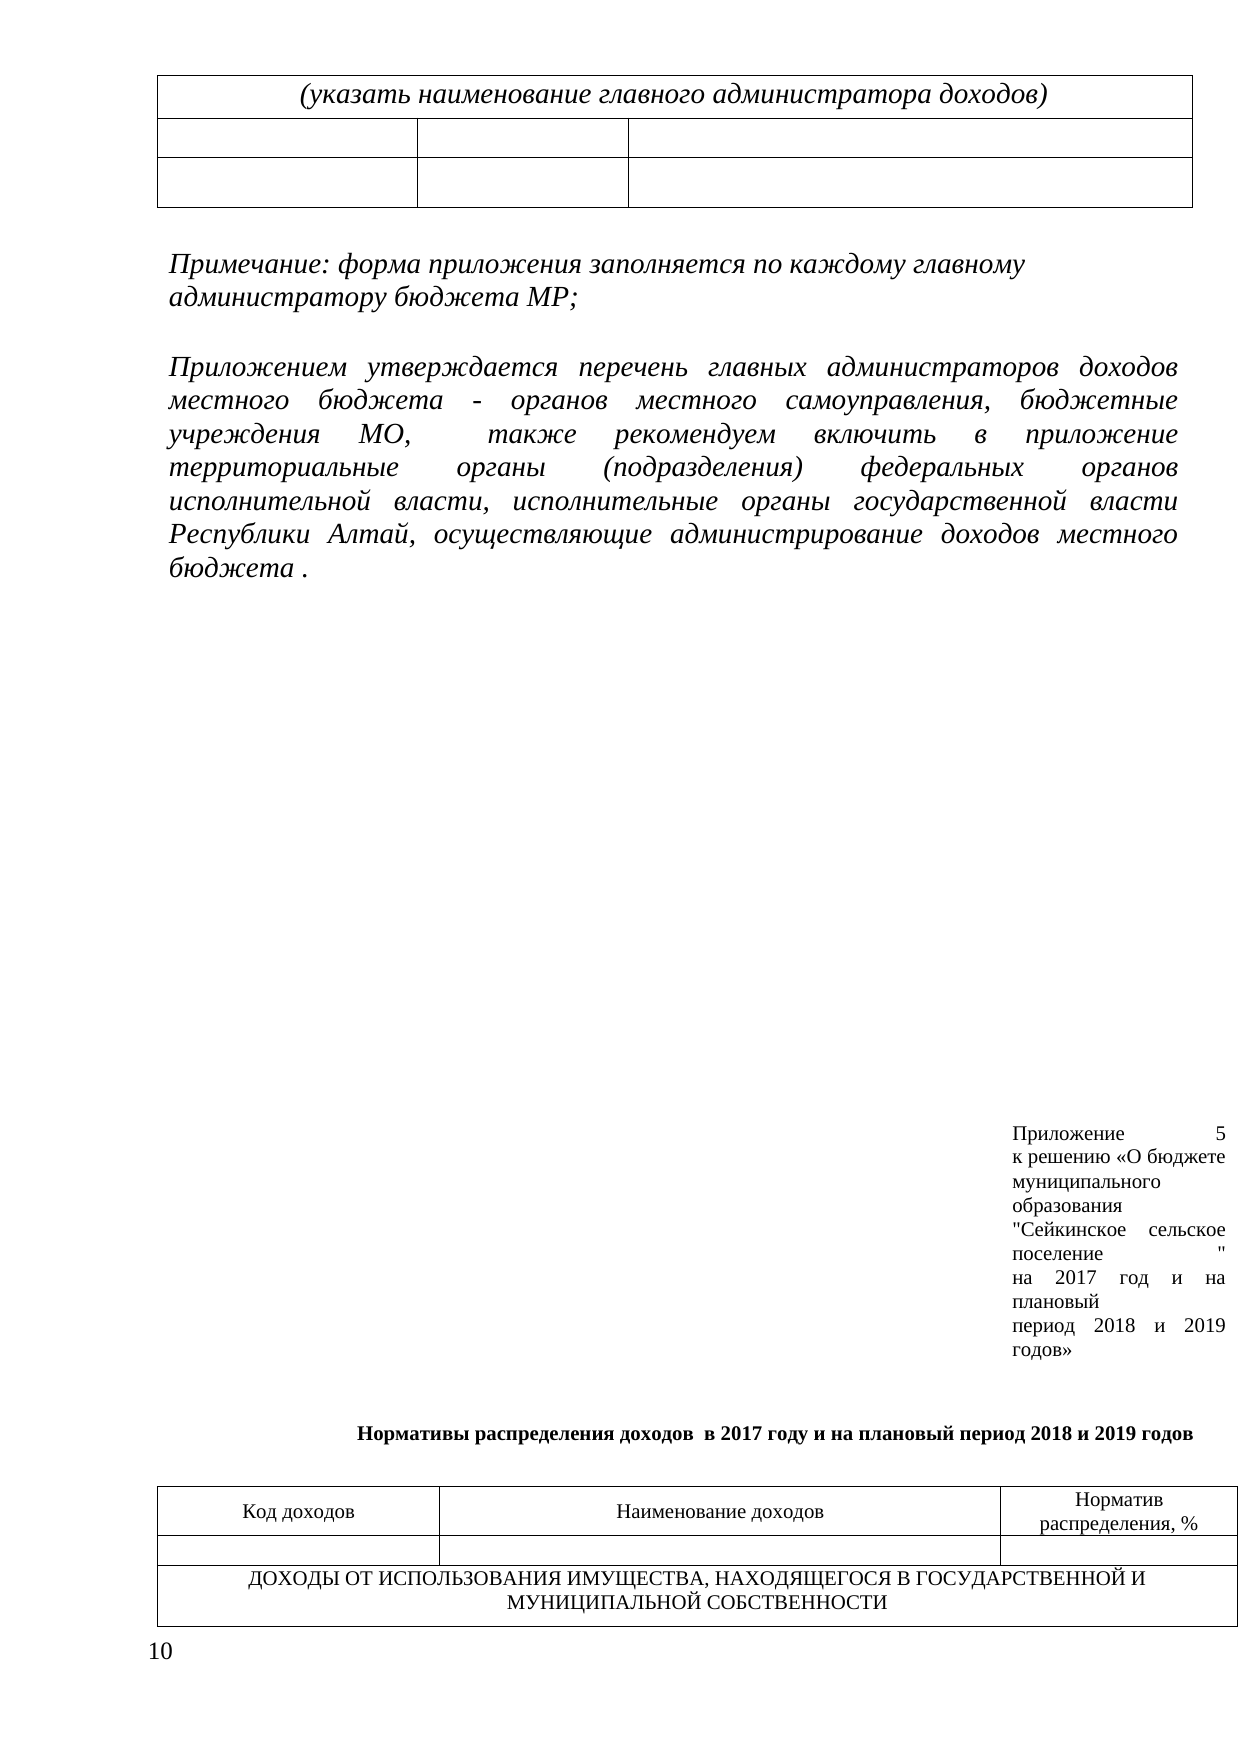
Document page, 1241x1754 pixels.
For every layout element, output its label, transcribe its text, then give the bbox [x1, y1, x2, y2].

table_header Приложение 5 к решению «О бюджете муниципального образования "Сейкинское сельское поселение " на 2017 год и на плановый период 2018 и 2019 годов» [1001, 1120, 1237, 1361]
table_cell [629, 158, 1192, 207]
table_cell [440, 1391, 1001, 1420]
table_cell [966, 208, 1193, 246]
table_cell [158, 1361, 439, 1391]
table_header [158, 1120, 439, 1361]
table_cell Норматив распределения, % [1001, 1487, 1237, 1535]
table_cell [158, 1460, 439, 1486]
table_cell [629, 119, 1192, 157]
table_cell ДОХОДЫ ОТ ИСПОЛЬЗОВАНИЯ ИМУЩЕСТВА, НАХОДЯЩЕГОСЯ В ГОСУДАРСТВЕННОЙ И МУНИЦИПАЛЬНОЙ СОБСТВЕННОСТИ [158, 1566, 1237, 1626]
table_cell [440, 1536, 1000, 1565]
table_cell [628, 208, 966, 246]
table_cell Нормативы распределения доходов в 2017 году и на плановый период 2018 и 2019 годов [158, 1420, 1237, 1459]
table_cell [158, 119, 417, 157]
table_cell Код доходов [158, 1487, 439, 1535]
table_cell [158, 1536, 439, 1565]
table_cell [1001, 1361, 1237, 1391]
table_header [440, 1120, 1001, 1361]
table_cell [418, 119, 628, 157]
table_cell [1001, 1460, 1237, 1486]
table_cell Примечание: форма приложения заполняется по каждому главному администратору бюджета МР; [158, 246, 1193, 349]
table_cell Наименование доходов [440, 1487, 1000, 1535]
table_cell [440, 1460, 1001, 1486]
table_cell [1001, 1536, 1237, 1565]
table_cell [1001, 1391, 1237, 1420]
table_cell [158, 1391, 439, 1420]
table_cell [440, 1361, 1001, 1391]
table_cell [418, 208, 628, 246]
table_cell [418, 158, 628, 207]
table_cell (указать наименование главного администратора доходов) [158, 76, 1192, 118]
table_cell Приложением утверждается перечень главных администраторов доходов местного бюджета - органов местного самоуправления, бюджетные учреждения МО, также рекомендуем включить в приложение территориальные органы (подразделения) федеральных органов исполнительной власти, исполнительные органы государственной власти Республики Алтай, осуществляющие администрирование доходов местного бюджета . [158, 349, 1193, 591]
table_cell [158, 208, 418, 246]
table_cell [158, 158, 417, 207]
